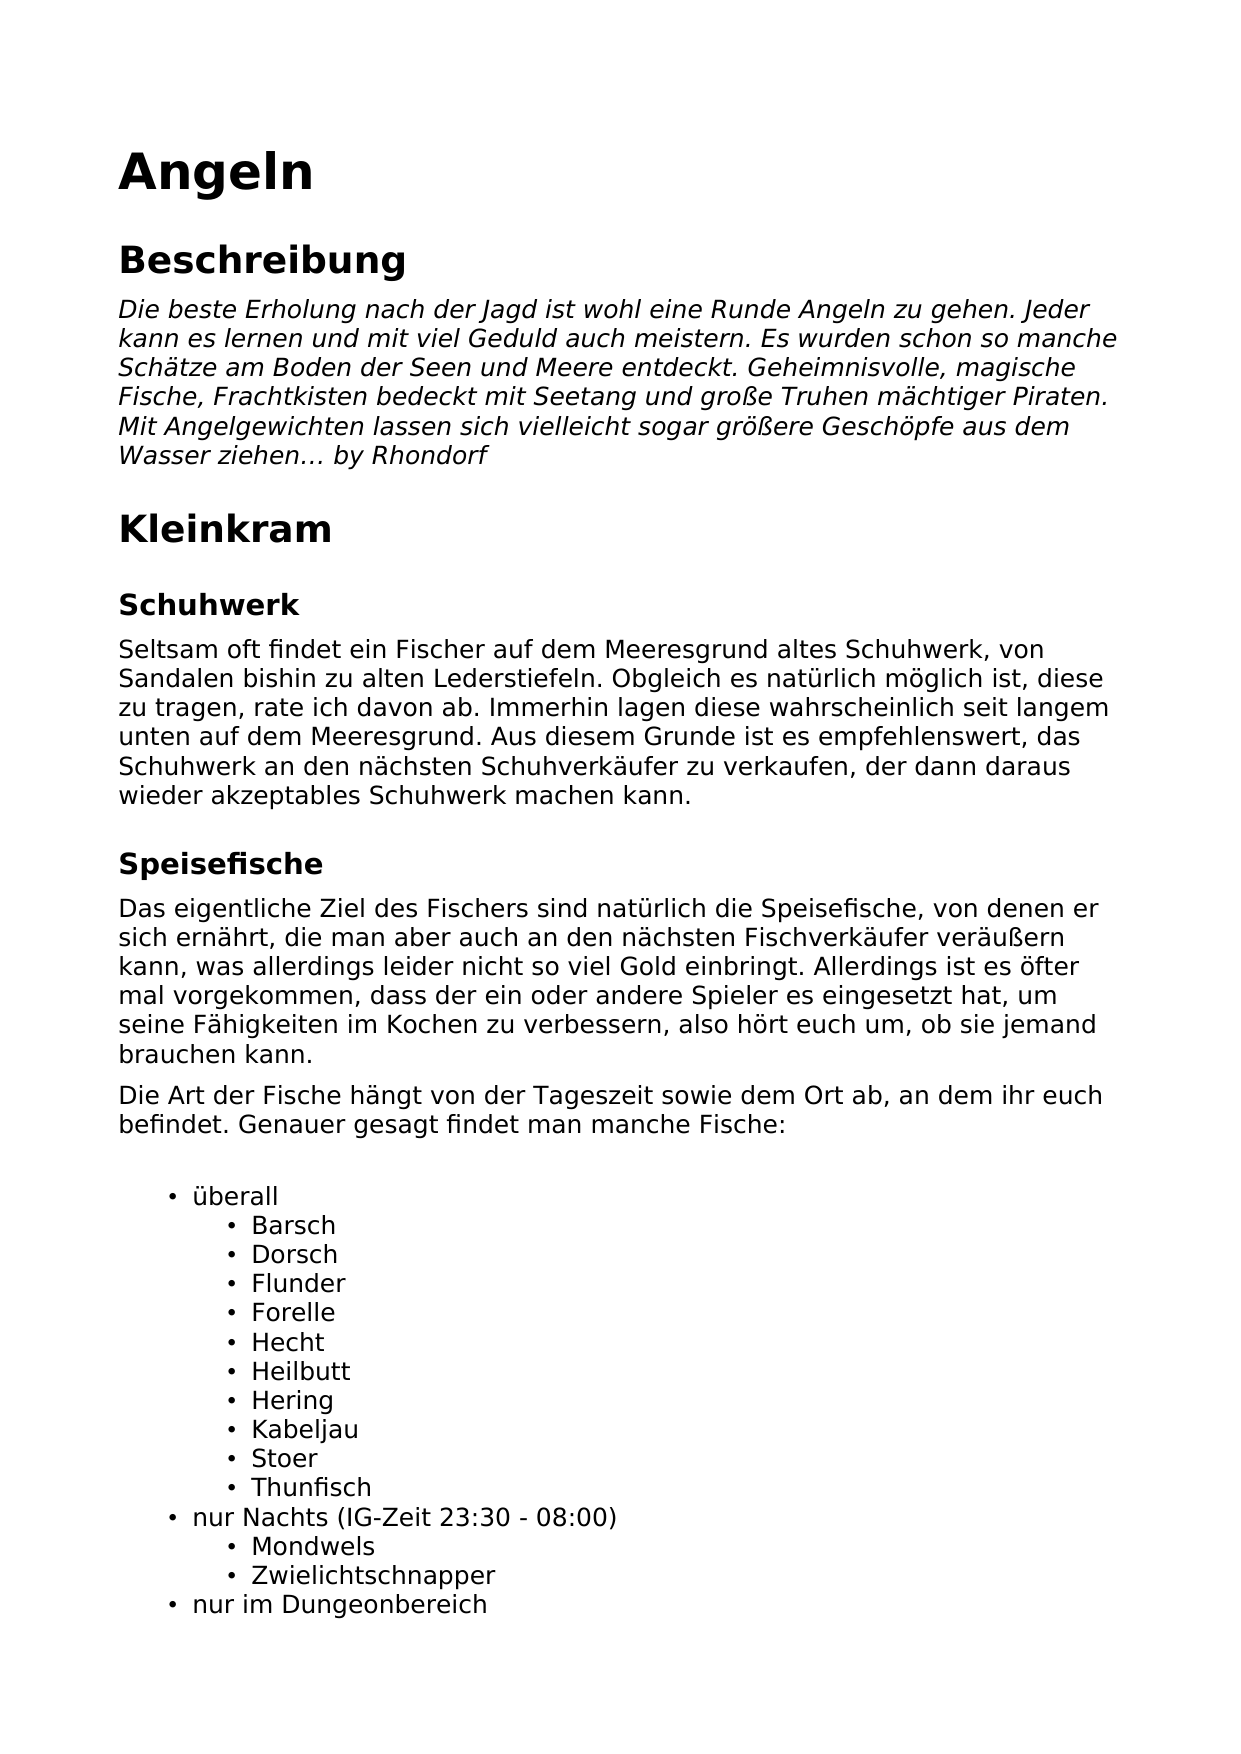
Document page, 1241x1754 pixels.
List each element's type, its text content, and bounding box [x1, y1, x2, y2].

list Mondwels [236, 1532, 1122, 1561]
subtitle Beschreibung [118, 239, 1122, 282]
text Die beste Erholung nach der Jagd ist wohl eine Runde Angeln zu gehen. Jeder kann es lernen und mit viel Geduld auch meistern. Es wurden schon so manche Schätze am Boden der Seen und Meere entdeckt. Geheimnisvolle, magische Fische, Frachtkisten bedeckt mit Seetang und große Truhen mächtiger Piraten. Mit Angelgewichten lassen sich vielleicht sogar größere Geschöpfe aus dem Wasser ziehen… by Rhondorf [118, 295, 1122, 470]
list Heilbutt [236, 1357, 1122, 1386]
list Kabeljau [236, 1415, 1122, 1444]
subtitle Schuhwerk [118, 589, 1122, 623]
list Barsch [236, 1211, 1122, 1240]
text Die Art der Fische hängt von der Tageszeit sowie dem Ort ab, an dem ihr euch befindet. Genauer gesagt findet man manche Fische: [118, 1082, 1122, 1140]
subtitle Kleinkram [118, 507, 1122, 551]
list Forelle [236, 1298, 1122, 1328]
list Thunfisch [236, 1473, 1122, 1503]
list Zwielichtschnapper [236, 1561, 1122, 1590]
list überall [177, 1182, 1122, 1211]
text Das eigentliche Ziel des Fischers sind natürlich die Speisefische, von denen er sich ernährt, die man aber auch an den nächsten Fischverkäufer veräußern kann, was allerdings leider nicht so viel Gold einbringt. Allerdings ist es öfter mal vorgekommen, dass der ein oder andere Spieler es eingesetzt hat, um seine Fähigkeiten im Kochen zu verbessern, also hört euch um, ob sie jemand brauchen kann. [118, 894, 1122, 1069]
list Dorsch [236, 1240, 1122, 1269]
list nur Nachts (IG-Zeit 23:30 - 08:00) [177, 1503, 1122, 1532]
list Hecht [236, 1328, 1122, 1357]
subtitle Speisefische [118, 848, 1122, 882]
list Flunder [236, 1269, 1122, 1298]
list Hering [236, 1386, 1122, 1415]
subtitle Angeln [118, 143, 1122, 201]
list nur im Dungeonbereich [177, 1590, 1122, 1619]
list Stoer [236, 1444, 1122, 1473]
text Seltsam oft findet ein Fischer auf dem Meeresgrund altes Schuhwerk, von Sandalen bishin zu alten Lederstiefeln. Obgleich es natürlich möglich ist, diese zu tragen, rate ich davon ab. Immerhin lagen diese wahrscheinlich seit langem unten auf dem Meeresgrund. Aus diesem Grunde ist es empfehlenswert, das Schuhwerk an den nächsten Schuhverkäufer zu verkaufen, der dann daraus wieder akzeptables Schuhwerk machen kann. [118, 635, 1122, 810]
